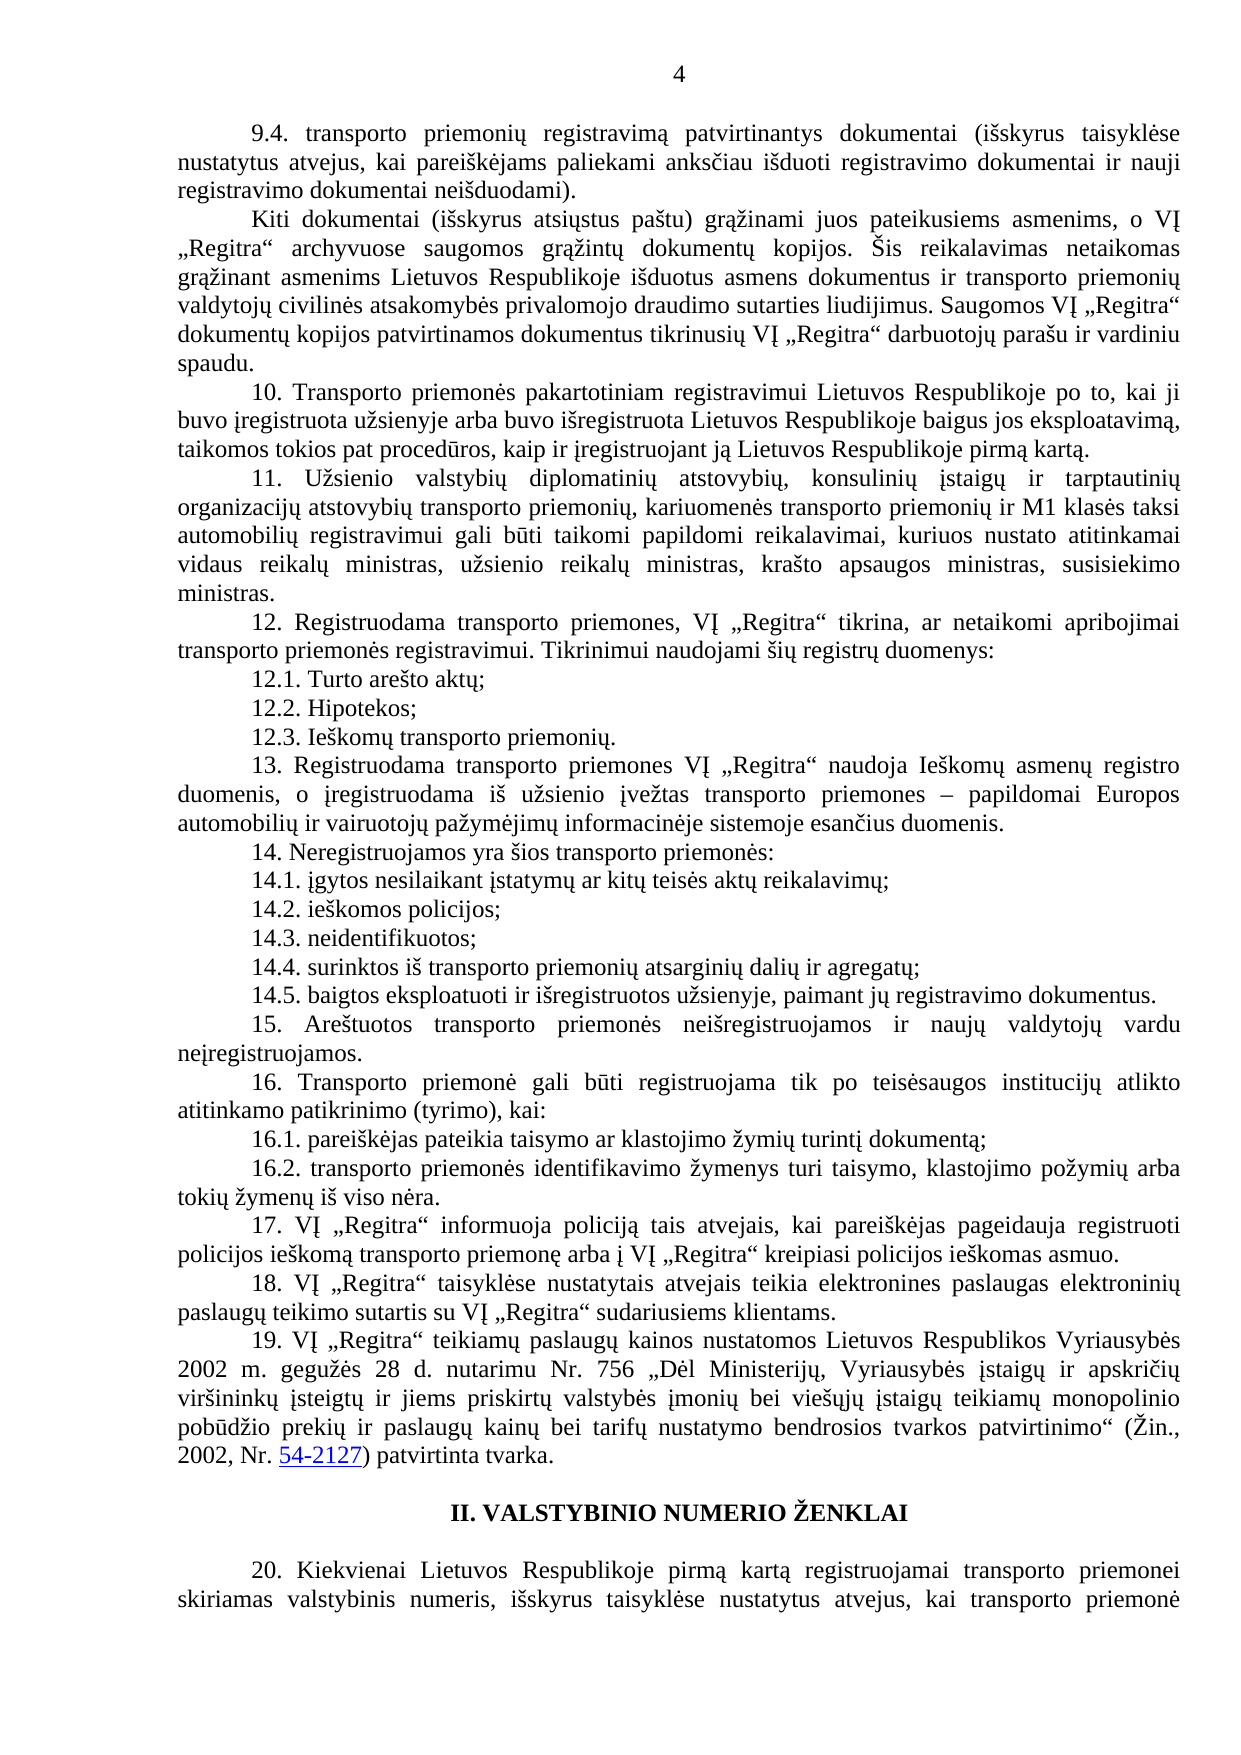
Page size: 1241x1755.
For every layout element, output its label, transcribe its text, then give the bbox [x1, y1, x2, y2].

text 17. VĮ „Regitra“ informuoja policiją tais atvejais, kai pareiškėjas pageidauja registruoti policijos ieškomą transporto priemonę arba į VĮ „Regitra“ kreipiasi policijos ieškomas asmuo. [177, 1211, 1181, 1268]
text 14.2. ieškomos policijos; [177, 894, 1181, 923]
text 20. Kiekvienai Lietuvos Respublikoje pirmą kartą registruojamai transporto priemonei skiriamas valstybinis numeris, išskyrus taisyklėse nustatytus atvejus, kai transporto priemonė [177, 1556, 1181, 1613]
text 14.4. surinktos iš transporto priemonių atsarginių dalių ir agregatų; [177, 952, 1181, 981]
text 14.5. baigtos eksploatuoti ir išregistruotos užsienyje, paimant jų registravimo dokumentus. [177, 981, 1181, 1009]
text 16.1. pareiškėjas pateikia taisymo ar klastojimo žymių turintį dokumentą; [177, 1124, 1181, 1153]
text 16.2. transporto priemonės identifikavimo žymenys turi taisymo, klastojimo požymių arba tokių žymenų iš viso nėra. [177, 1153, 1181, 1211]
text Kiti dokumentai (išskyrus atsiųstus paštu) grąžinami juos pateikusiems asmenims, o VĮ „Regitra“ archyvuose saugomos grąžintų dokumentų kopijos. Šis reikalavimas netaikomas grąžinant asmenims Lietuvos Respublikoje išduotus asmens dokumentus ir transporto priemonių valdytojų civilinės atsakomybės privalomojo draudimo sutarties liudijimus. Saugomos VĮ „Regitra“ dokumentų kopijos patvirtinamos dokumentus tikrinusių VĮ „Regitra“ darbuotojų parašu ir vardiniu spaudu. [177, 204, 1181, 377]
text 12.1. Turto arešto aktų; [177, 664, 1181, 693]
text 14. Neregistruojamos yra šios transporto priemonės: [177, 837, 1181, 866]
text 14.1. įgytos nesilaikant įstatymų ar kitų teisės aktų reikalavimų; [177, 866, 1181, 894]
text II. VALSTYBINIO NUMERIO ŽENKLAI [177, 1498, 1181, 1527]
text 16. Transporto priemonė gali būti registruojama tik po teisėsaugos institucijų atlikto atitinkamo patikrinimo (tyrimo), kai: [177, 1067, 1181, 1124]
text 13. Registruodama transporto priemones VĮ „Regitra“ naudoja Ieškomų asmenų registro duomenis, o įregistruodama iš užsienio įvežtas transporto priemones – papildomai Europos automobilių ir vairuotojų pažymėjimų informacinėje sistemoje esančius duomenis. [177, 751, 1181, 837]
text 15. Areštuotos transporto priemonės neišregistruojamos ir naujų valdytojų vardu neįregistruojamos. [177, 1009, 1181, 1067]
text 12.3. Ieškomų transporto priemonių. [177, 722, 1181, 751]
text 14.3. neidentifikuotos; [177, 923, 1181, 952]
text 9.4. transporto priemonių registravimą patvirtinantys dokumentai (išskyrus taisyklėse nustatytus atvejus, kai pareiškėjams paliekami anksčiau išduoti registravimo dokumentai ir nauji registravimo dokumentai neišduodami). [177, 118, 1181, 204]
text 18. VĮ „Regitra“ taisyklėse nustatytais atvejais teikia elektronines paslaugas elektroninių paslaugų teikimo sutartis su VĮ „Regitra“ sudariusiems klientams. [177, 1268, 1181, 1326]
text 10. Transporto priemonės pakartotiniam registravimui Lietuvos Respublikoje po to, kai ji buvo įregistruota užsienyje arba buvo išregistruota Lietuvos Respublikoje baigus jos eksploatavimą, taikomos tokios pat procedūros, kaip ir įregistruojant ją Lietuvos Respublikoje pirmą kartą. [177, 377, 1181, 463]
text 12.2. Hipotekos; [177, 693, 1181, 722]
text 19. VĮ „Regitra“ teikiamų paslaugų kainos nustatomos Lietuvos Respublikos Vyriausybės 2002 m. gegužės 28 d. nutarimu Nr. 756 „Dėl Ministerijų, Vyriausybės įstaigų ir apskričių viršininkų įsteigtų ir jiems priskirtų valstybės įmonių bei viešųjų įstaigų teikiamų monopolinio pobūdžio prekių ir paslaugų kainų bei tarifų nustatymo bendrosios tvarkos patvirtinimo“ (Žin., 2002, Nr. 54-2127) patvirtinta tvarka. [177, 1326, 1181, 1469]
text 11. Užsienio valstybių diplomatinių atstovybių, konsulinių įstaigų ir tarptautinių organizacijų atstovybių transporto priemonių, kariuomenės transporto priemonių ir M1 klasės taksi automobilių registravimui gali būti taikomi papildomi reikalavimai, kuriuos nustato atitinkamai vidaus reikalų ministras, užsienio reikalų ministras, krašto apsaugos ministras, susisiekimo ministras. [177, 463, 1181, 607]
text 12. Registruodama transporto priemones, VĮ „Regitra“ tikrina, ar netaikomi apribojimai transporto priemonės registravimui. Tikrinimui naudojami šių registrų duomenys: [177, 607, 1181, 664]
